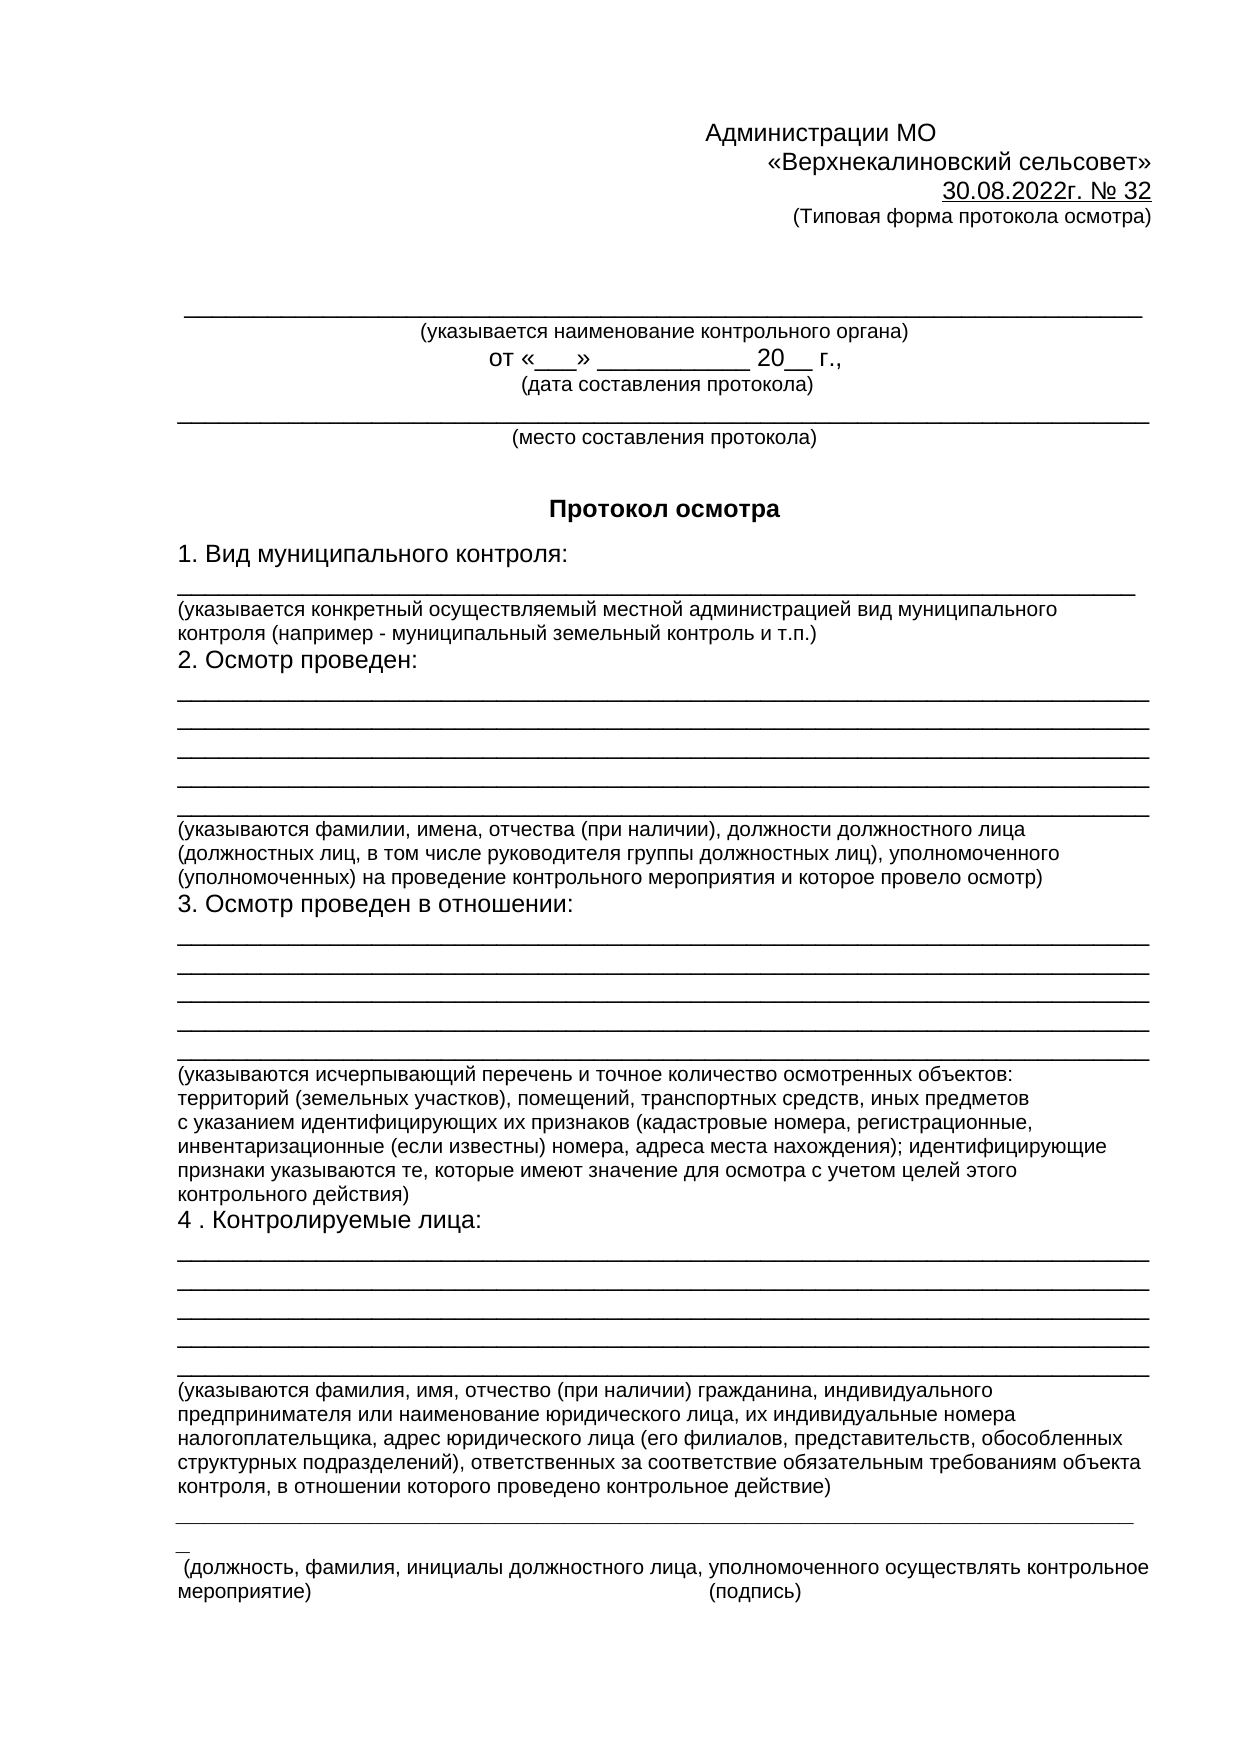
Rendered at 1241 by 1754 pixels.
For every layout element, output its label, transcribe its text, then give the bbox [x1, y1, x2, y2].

text _____________________________________________________________________ [177, 568, 1152, 597]
text (место составления протокола) [177, 424, 1152, 448]
text (указываются фамилия, имя, отчество (при наличии) гражданина, индивидуального предпринимателя или наименование юридического лица, их индивидуальные номера налогоплательщика, адрес юридического лица (его филиалов, представительств, обособленных структурных подразделений), ответственных за соответствие обязательным требованиям объекта контроля, в отношении которого проведено контрольное действие) [177, 1378, 1152, 1498]
text территорий (земельных участков), помещений, транспортных средств, иных предметов [177, 1086, 1152, 1109]
text (дата составления протокола) [177, 372, 1152, 396]
text 3. Осмотр проведен в отношении: [177, 889, 1152, 918]
text 4 . Контролируемые лица: [177, 1205, 1152, 1234]
text _____________________________________________________________________ [177, 290, 1152, 319]
text ______________________________________________________________________ [177, 1498, 1152, 1555]
text (должностных лиц, в том числе руководителя группы должностных лиц), уполномоченного (уполномоченных) на проведение контрольного мероприятия и которое провело осмотр) [177, 841, 1152, 889]
text (указываются фамилии, имена, отчества (при наличии), должности должностного лица [177, 817, 1152, 841]
text 30.08.2022г. № 32 [605, 176, 1152, 204]
text от «___» ___________ 20__ г., [177, 343, 1152, 372]
text 2. Осмотр проведен: [177, 645, 1152, 673]
text Протокол осмотра [177, 494, 1152, 523]
text 1. Вид муниципального контроля: [177, 539, 1152, 568]
text «Верхнекалиновский сельсовет» [605, 147, 1152, 176]
text (указываются исчерпывающий перечень и точное количество осмотренных объектов: [177, 1062, 1152, 1086]
text Администрации МО [605, 118, 1152, 147]
text (Типовая форма протокола осмотра) [532, 204, 1152, 228]
text ______________________________________________________________________ [177, 396, 1152, 424]
text (указывается наименование контрольного органа) [177, 319, 1152, 343]
text ______________________________________________________________________________________________________________________________________________________________________________________________________________________________________________________________________________________________________________________________________________________________ [177, 1234, 1152, 1378]
text (указывается конкретный осуществляемый местной администрацией вид муниципального контроля (например - муниципальный земельный контроль и т.п.) [177, 597, 1152, 645]
text ______________________________________________________________________________________________________________________________________________________________________________________________________________________________________________________________________________________________________________________________________________________________ [177, 918, 1152, 1062]
text (должность, фамилия, инициалы должностного лица, уполномоченного осуществлять контрольное мероприятие) (подпись) [177, 1555, 1152, 1603]
text ______________________________________________________________________________________________________________________________________________________________________________________________________________________________________________________________________________________________________________________________________________________________ [177, 673, 1152, 817]
text с указанием идентифицирующих их признаков (кадастровые номера, регистрационные, инвентаризационные (если известны) номера, адреса места нахождения); идентифицирующие признаки указываются те, которые имеют значение для осмотра с учетом целей этого контрольного действия) [177, 1109, 1152, 1205]
